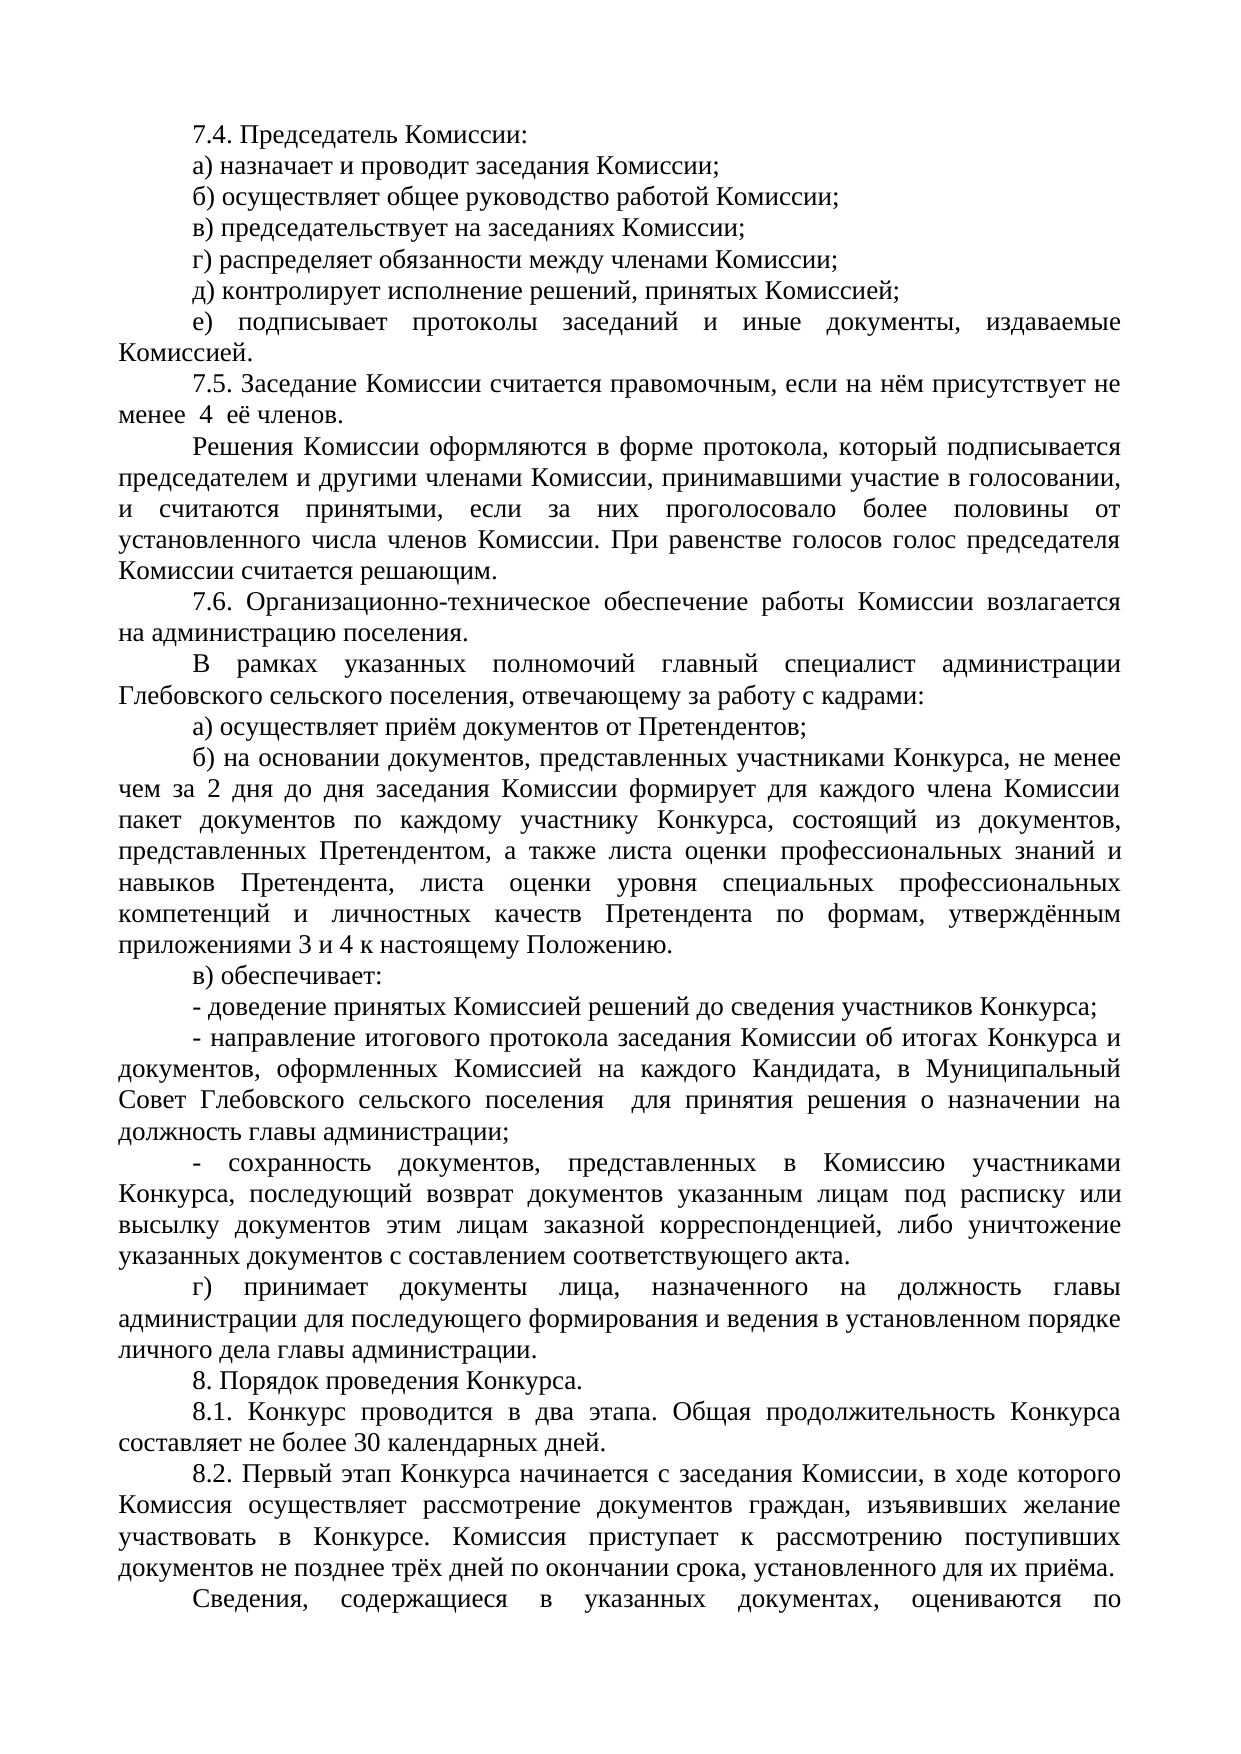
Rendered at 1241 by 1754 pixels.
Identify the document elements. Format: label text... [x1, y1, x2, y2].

text а) осуществляет приём документов от Претендентов; [118, 710, 1122, 741]
text 8.2. Первый этап Конкурса начинается с заседания Комиссии, в ходе которого Комиссия осуществляет рассмотрение документов граждан, изъявивших желание участвовать в Конкурсе. Комиссия приступает к рассмотрению поступивших документов не позднее трёх дней по окончании срока, установленного для их приёма. [118, 1457, 1122, 1582]
text - доведение принятых Комиссией решений до сведения участников Конкурса; [118, 990, 1122, 1021]
text 7.4. Председатель Комиссии: [118, 118, 1122, 149]
text Сведения, содержащиеся в указанных документах, оцениваются по [118, 1582, 1122, 1613]
text 8. Порядок проведения Конкурса. [118, 1364, 1122, 1395]
text в) обеспечивает: [118, 959, 1122, 990]
text е) подписывает протоколы заседаний и иные документы, издаваемые Комиссией. [118, 305, 1122, 367]
text в) председательствует на заседаниях Комиссии; [118, 212, 1122, 243]
text 8.1. Конкурс проводится в два этапа. Общая продолжительность Конкурса составляет не более 30 календарных дней. [118, 1395, 1122, 1457]
text 7.6. Организационно-техническое обеспечение работы Комиссии возлагается на администрацию поселения. [118, 585, 1122, 648]
text г) распределяет обязанности между членами Комиссии; [118, 243, 1122, 274]
text 7.5. Заседание Комиссии считается правомочным, если на нём присутствует не менее 4 её членов. [118, 367, 1122, 429]
text г) принимает документы лица, назначенного на должность главы администрации для последующего формирования и ведения в установленном порядке личного дела главы администрации. [118, 1271, 1122, 1364]
text б) осуществляет общее руководство работой Комиссии; [118, 180, 1122, 212]
text - направление итогового протокола заседания Комиссии об итогах Конкурса и документов, оформленных Комиссией на каждого Кандидата, в Муниципальный Совет Глебовского сельского поселения для принятия решения о назначении на должность главы администрации; [118, 1021, 1122, 1146]
text Решения Комиссии оформляются в форме протокола, который подписывается председателем и другими членами Комиссии, принимавшими участие в голосовании, и считаются принятыми, если за них проголосовало более половины от установленного числа членов Комиссии. При равенстве голосов голос председателя Комиссии считается решающим. [118, 429, 1122, 585]
text В рамках указанных полномочий главный специалист администрации Глебовского сельского поселения, отвечающему за работу с кадрами: [118, 648, 1122, 710]
text б) на основании документов, представленных участниками Конкурса, не менее чем за 2 дня до дня заседания Комиссии формирует для каждого члена Комиссии пакет документов по каждому участнику Конкурса, состоящий из документов, представленных Претендентом, а также листа оценки профессиональных знаний и навыков Претендента, листа оценки уровня специальных профессиональных компетенций и личностных качеств Претендента по формам, утверждённым приложениями 3 и 4 к настоящему Положению. [118, 741, 1122, 959]
text - сохранность документов, представленных в Комиссию участниками Конкурса, последующий возврат документов указанным лицам под расписку или высылку документов этим лицам заказной корреспонденцией, либо уничтожение указанных документов с составлением соответствующего акта. [118, 1146, 1122, 1271]
text а) назначает и проводит заседания Комиссии; [118, 149, 1122, 180]
text д) контролирует исполнение решений, принятых Комиссией; [118, 274, 1122, 305]
